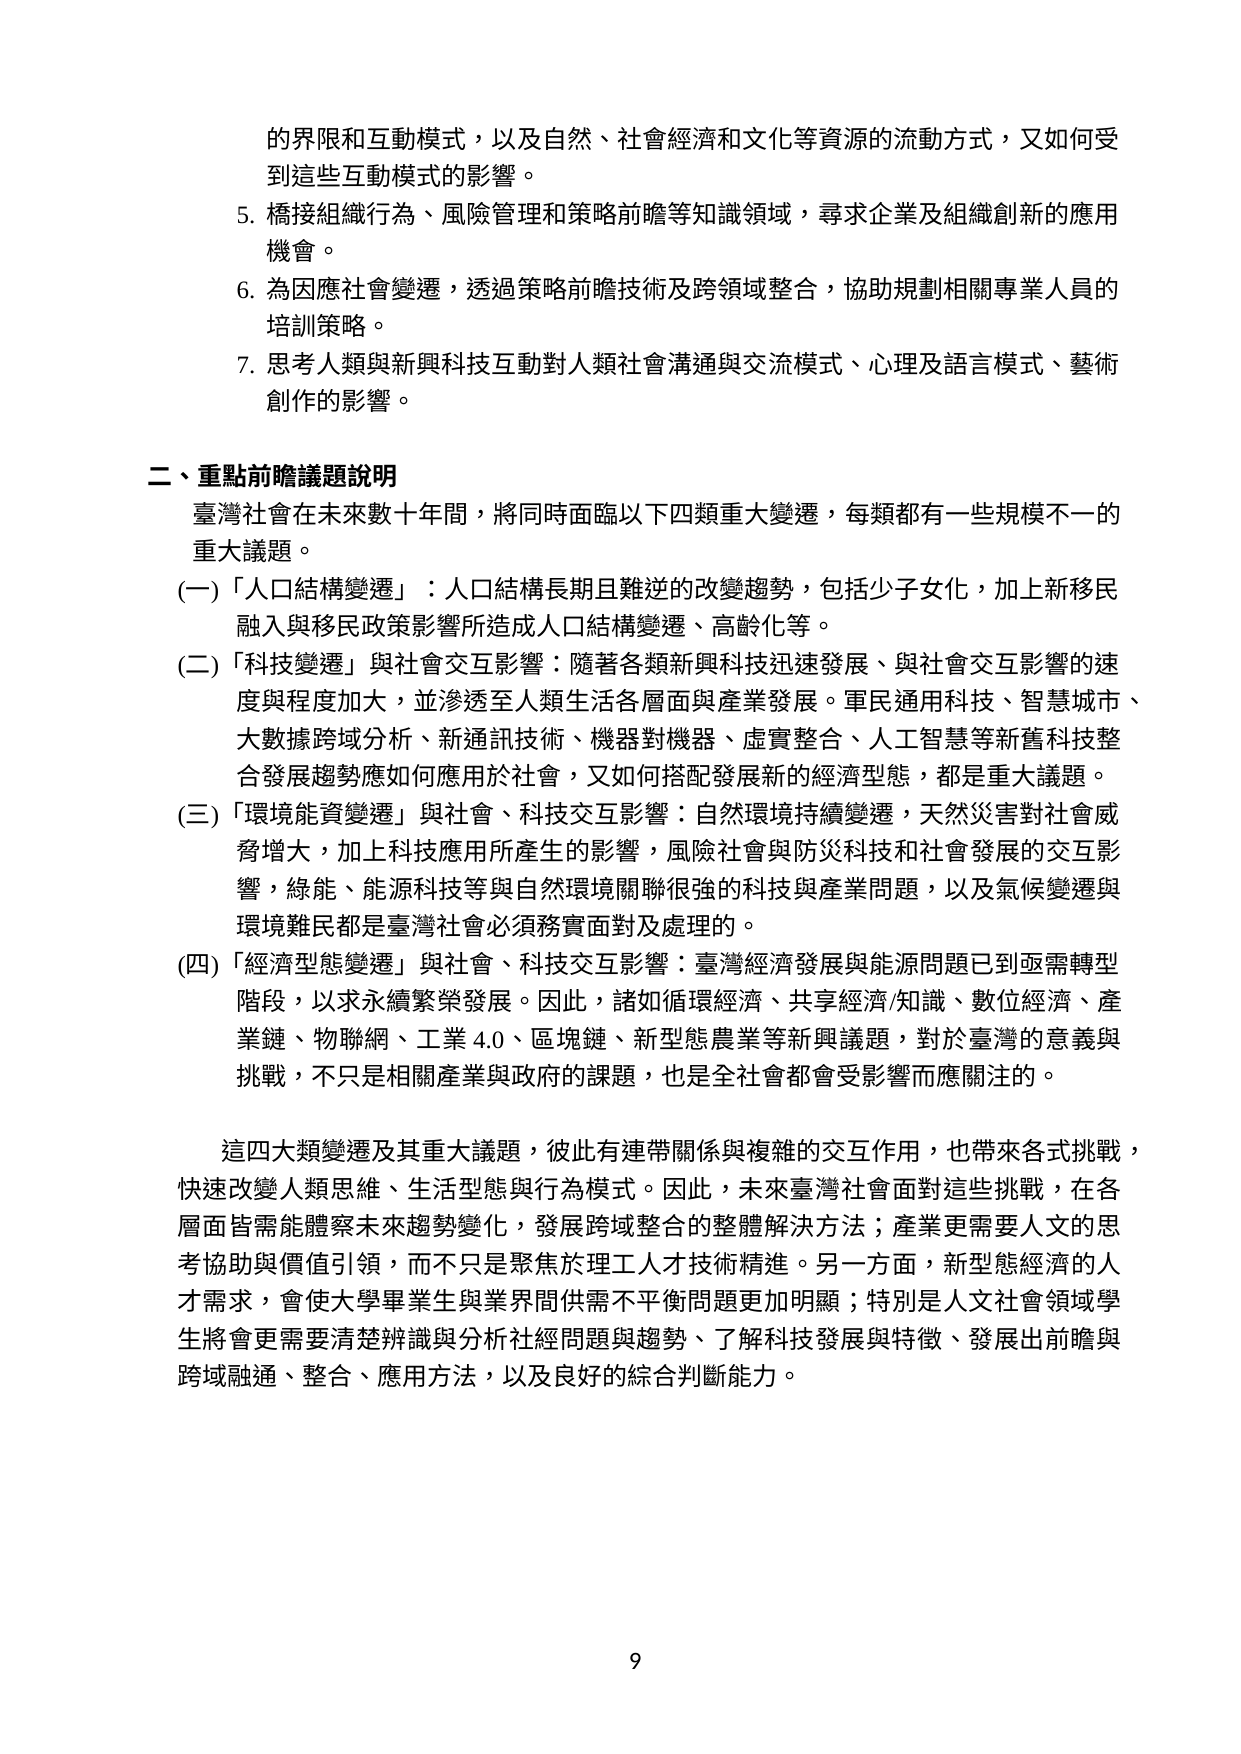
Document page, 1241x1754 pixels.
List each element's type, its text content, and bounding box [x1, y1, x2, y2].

list 思考人類與新興科技互動對人類社會溝通與交流模式、心理及語言模式、藝術創作的影響。 [236, 343, 1122, 418]
list 為因應社會變遷，透過策略前瞻技術及跨領域整合，協助規劃相關專業人員的培訓策略。 [236, 268, 1122, 343]
text (二)「科技變遷」與社會交互影響：隨著各類新興科技迅速發展、與社會交互影響的速度與程度加大，並滲透至人類生活各層面與產業發展。軍民通用科技、智慧城市、大數據跨域分析、新通訊技術、機器對機器、虛實整合、人工智慧等新舊科技整合發展趨勢應如何應用於社會，又如何搭配發展新的經濟型態，都是重大議題。 [177, 643, 1122, 793]
text 二、重點前瞻議題說明 [148, 456, 1122, 493]
text 這四大類變遷及其重大議題，彼此有連帶關係與複雜的交互作用，也帶來各式挑戰，快速改變人類思維、生活型態與行為模式。因此，未來臺灣社會面對這些挑戰，在各層面皆需能體察未來趨勢變化，發展跨域整合的整體解決方法；產業更需要人文的思考協助與價值引領，而不只是聚焦於理工人才技術精進。另一方面，新型態經濟的人才需求，會使大學畢業生與業界間供需不平衡問題更加明顯；特別是人文社會領域學生將會更需要清楚辨識與分析社經問題與趨勢、了解科技發展與特徵、發展出前瞻與跨域融通、整合、應用方法，以及良好的綜合判斷能力。 [177, 1131, 1122, 1393]
list 的界限和互動模式，以及自然、社會經濟和文化等資源的流動方式，又如何受到這些互動模式的影響。 [236, 118, 1122, 193]
text (四)「經濟型態變遷」與社會、科技交互影響：臺灣經濟發展與能源問題已到亟需轉型階段，以求永續繁榮發展。因此，諸如循環經濟、共享經濟/知識、數位經濟、產業鏈、物聯網、工業4.0、區塊鏈、新型態農業等新興議題，對於臺灣的意義與挑戰，不只是相關產業與政府的課題，也是全社會都會受影響而應關注的。 [177, 943, 1122, 1093]
text (一)「人口結構變遷」：人口結構長期且難逆的改變趨勢，包括少子女化，加上新移民融入與移民政策影響所造成人口結構變遷、高齡化等。 [177, 568, 1122, 643]
list 橋接組織行為、風險管理和策略前瞻等知識領域，尋求企業及組織創新的應用機會。 [236, 193, 1122, 268]
text 臺灣社會在未來數十年間，將同時面臨以下四類重大變遷，每類都有一些規模不一的重大議題。 [192, 493, 1122, 568]
text (三)「環境能資變遷」與社會、科技交互影響：自然環境持續變遷，天然災害對社會威脅增大，加上科技應用所產生的影響，風險社會與防災科技和社會發展的交互影響，綠能、能源科技等與自然環境關聯很強的科技與產業問題，以及氣候變遷與環境難民都是臺灣社會必須務實面對及處理的。 [177, 793, 1122, 943]
